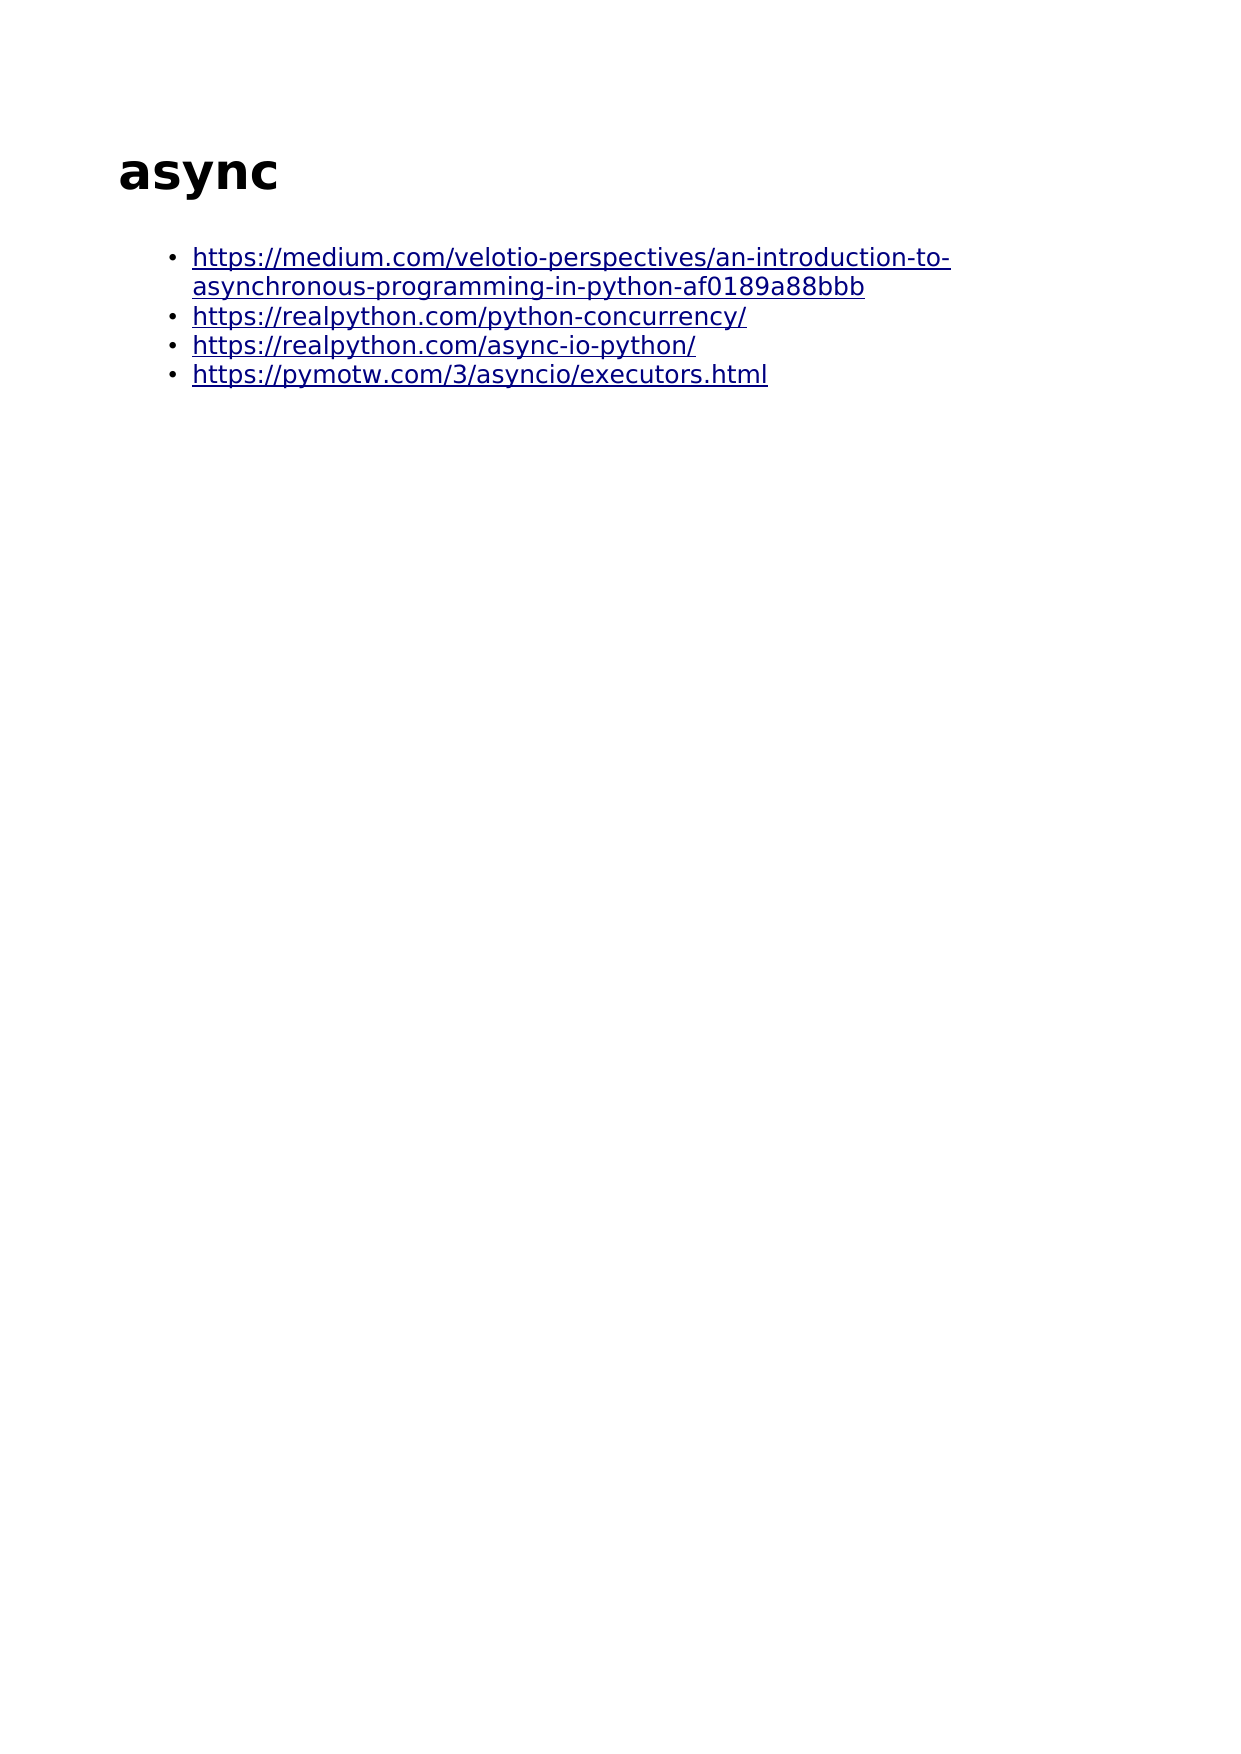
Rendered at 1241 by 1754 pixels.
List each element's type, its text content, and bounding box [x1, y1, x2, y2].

list https://medium.com/velotio-perspectives/an-introduction-to-asynchronous-programming-in-python-af0189a88bbb [177, 243, 1122, 302]
list https://realpython.com/async-io-python/ [177, 331, 1122, 360]
list https://pymotw.com/3/asyncio/executors.html [177, 360, 1122, 389]
subtitle async [118, 143, 1122, 201]
list https://realpython.com/python-concurrency/ [177, 302, 1122, 331]
